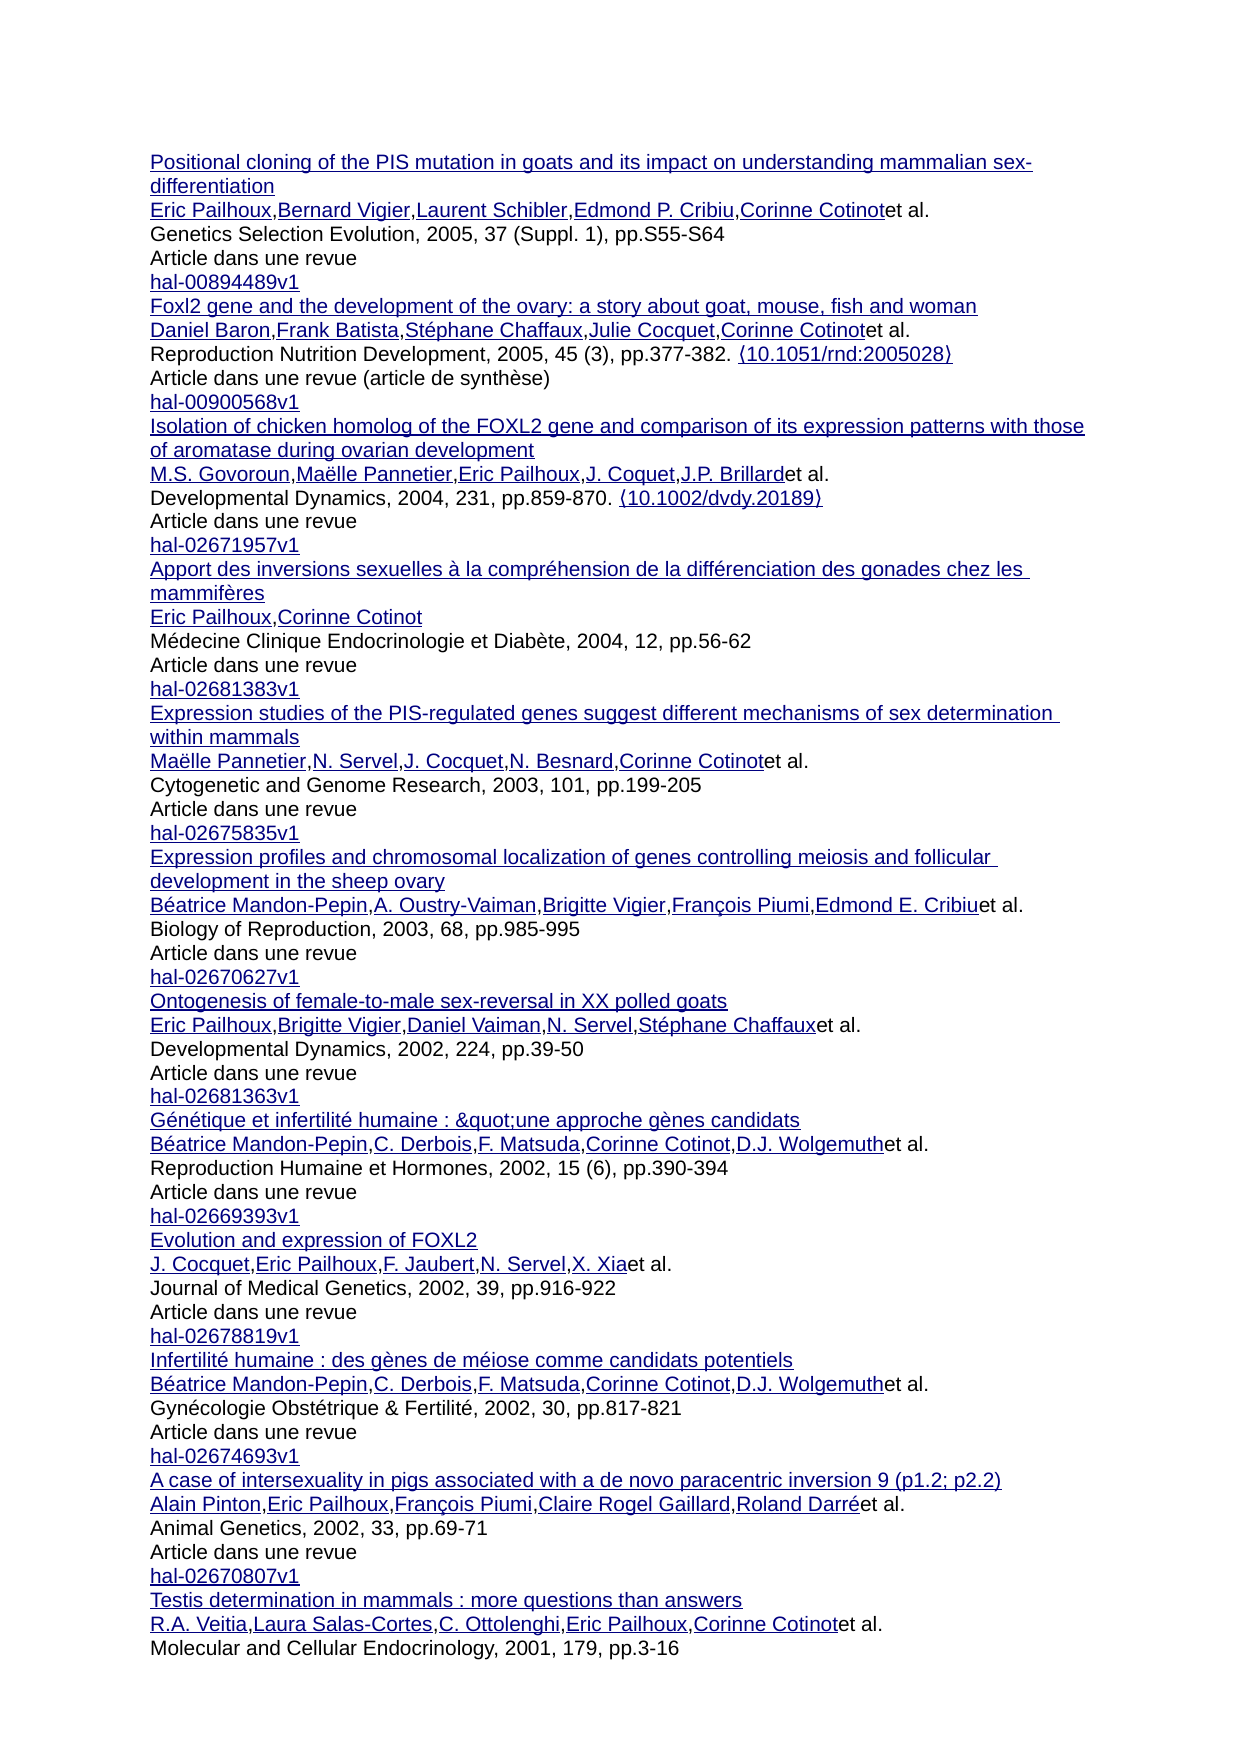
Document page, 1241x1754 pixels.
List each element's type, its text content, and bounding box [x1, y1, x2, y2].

table_cell Foxl2 gene and the development of the ovary: a story about goat, mouse, fish and woman Daniel Baron,Frank Batista,Stéphane Chaffaux,Julie Cocquet,Corinne Cotinotet al. Reproduction Nutrition Development, 2005, 45 (3), pp.377-382. ⟨10.1051/rnd:2005028⟩ Article dans une revue (article de synthèse) hal-00900568v1 [150, 294, 1090, 413]
table_cell Expression studies of the PIS-regulated genes suggest different mechanisms of sex determination within mammals Maëlle Pannetier,N. Servel,J. Cocquet,N. Besnard,Corinne Cotinotet al. Cytogenetic and Genome Research, 2003, 101, pp.199-205 Article dans une revue hal-02675835v1 [150, 701, 1090, 845]
table_cell Isolation of chicken homolog of the FOXL2 gene and comparison of its expression patterns with those of aromatase during ovarian development M.S. Govoroun,Maëlle Pannetier,Eric Pailhoux,J. Coquet,J.P. Brillardet al. Developmental Dynamics, 2004, 231, pp.859-870. ⟨10.1002/dvdy.20189⟩ Article dans une revue hal-02671957v1 [150, 414, 1090, 557]
table_cell Ontogenesis of female-to-male sex-reversal in XX polled goats Eric Pailhoux,Brigitte Vigier,Daniel Vaiman,N. Servel,Stéphane Chaffauxet al. Developmental Dynamics, 2002, 224, pp.39-50 Article dans une revue hal-02681363v1 [150, 989, 1090, 1108]
table_cell Infertilité humaine : des gènes de méiose comme candidats potentiels Béatrice Mandon-Pepin,C. Derbois,F. Matsuda,Corinne Cotinot,D.J. Wolgemuthet al. Gynécologie Obstétrique & Fertilité, 2002, 30, pp.817-821 Article dans une revue hal-02674693v1 [150, 1348, 1090, 1468]
table_cell Evolution and expression of FOXL2 J. Cocquet,Eric Pailhoux,F. Jaubert,N. Servel,X. Xiaet al. Journal of Medical Genetics, 2002, 39, pp.916-922 Article dans une revue hal-02678819v1 [150, 1228, 1090, 1348]
table_cell Génétique et infertilité humaine : &quot;une approche gènes candidats Béatrice Mandon-Pepin,C. Derbois,F. Matsuda,Corinne Cotinot,D.J. Wolgemuthet al. Reproduction Humaine et Hormones, 2002, 15 (6), pp.390-394 Article dans une revue hal-02669393v1 [150, 1108, 1090, 1228]
table_cell A case of intersexuality in pigs associated with a de novo paracentric inversion 9 (p1.2; p2.2) Alain Pinton,Eric Pailhoux,François Piumi,Claire Rogel Gaillard,Roland Darréet al. Animal Genetics, 2002, 33, pp.69-71 Article dans une revue hal-02670807v1 [150, 1468, 1090, 1587]
table_cell Expression profiles and chromosomal localization of genes controlling meiosis and follicular development in the sheep ovary Béatrice Mandon-Pepin,A. Oustry-Vaiman,Brigitte Vigier,François Piumi,Edmond E. Cribiuet al. Biology of Reproduction, 2003, 68, pp.985-995 Article dans une revue hal-02670627v1 [150, 845, 1090, 988]
table_cell Apport des inversions sexuelles à la compréhension de la différenciation des gonades chez les mammifères Eric Pailhoux,Corinne Cotinot Médecine Clinique Endocrinologie et Diabète, 2004, 12, pp.56-62 Article dans une revue hal-02681383v1 [150, 557, 1090, 701]
table_cell Testis determination in mammals : more questions than answers R.A. Veitia,Laura Salas-Cortes,C. Ottolenghi,Eric Pailhoux,Corinne Cotinotet al. Molecular and Cellular Endocrinology, 2001, 179, pp.3-16 [150, 1588, 1090, 1659]
table_cell Positional cloning of the PIS mutation in goats and its impact on understanding mammalian sex-differentiation Eric Pailhoux,Bernard Vigier,Laurent Schibler,Edmond P. Cribiu,Corinne Cotinotet al. Genetics Selection Evolution, 2005, 37 (Suppl. 1), pp.S55-S64 Article dans une revue hal-00894489v1 [150, 150, 1090, 294]
